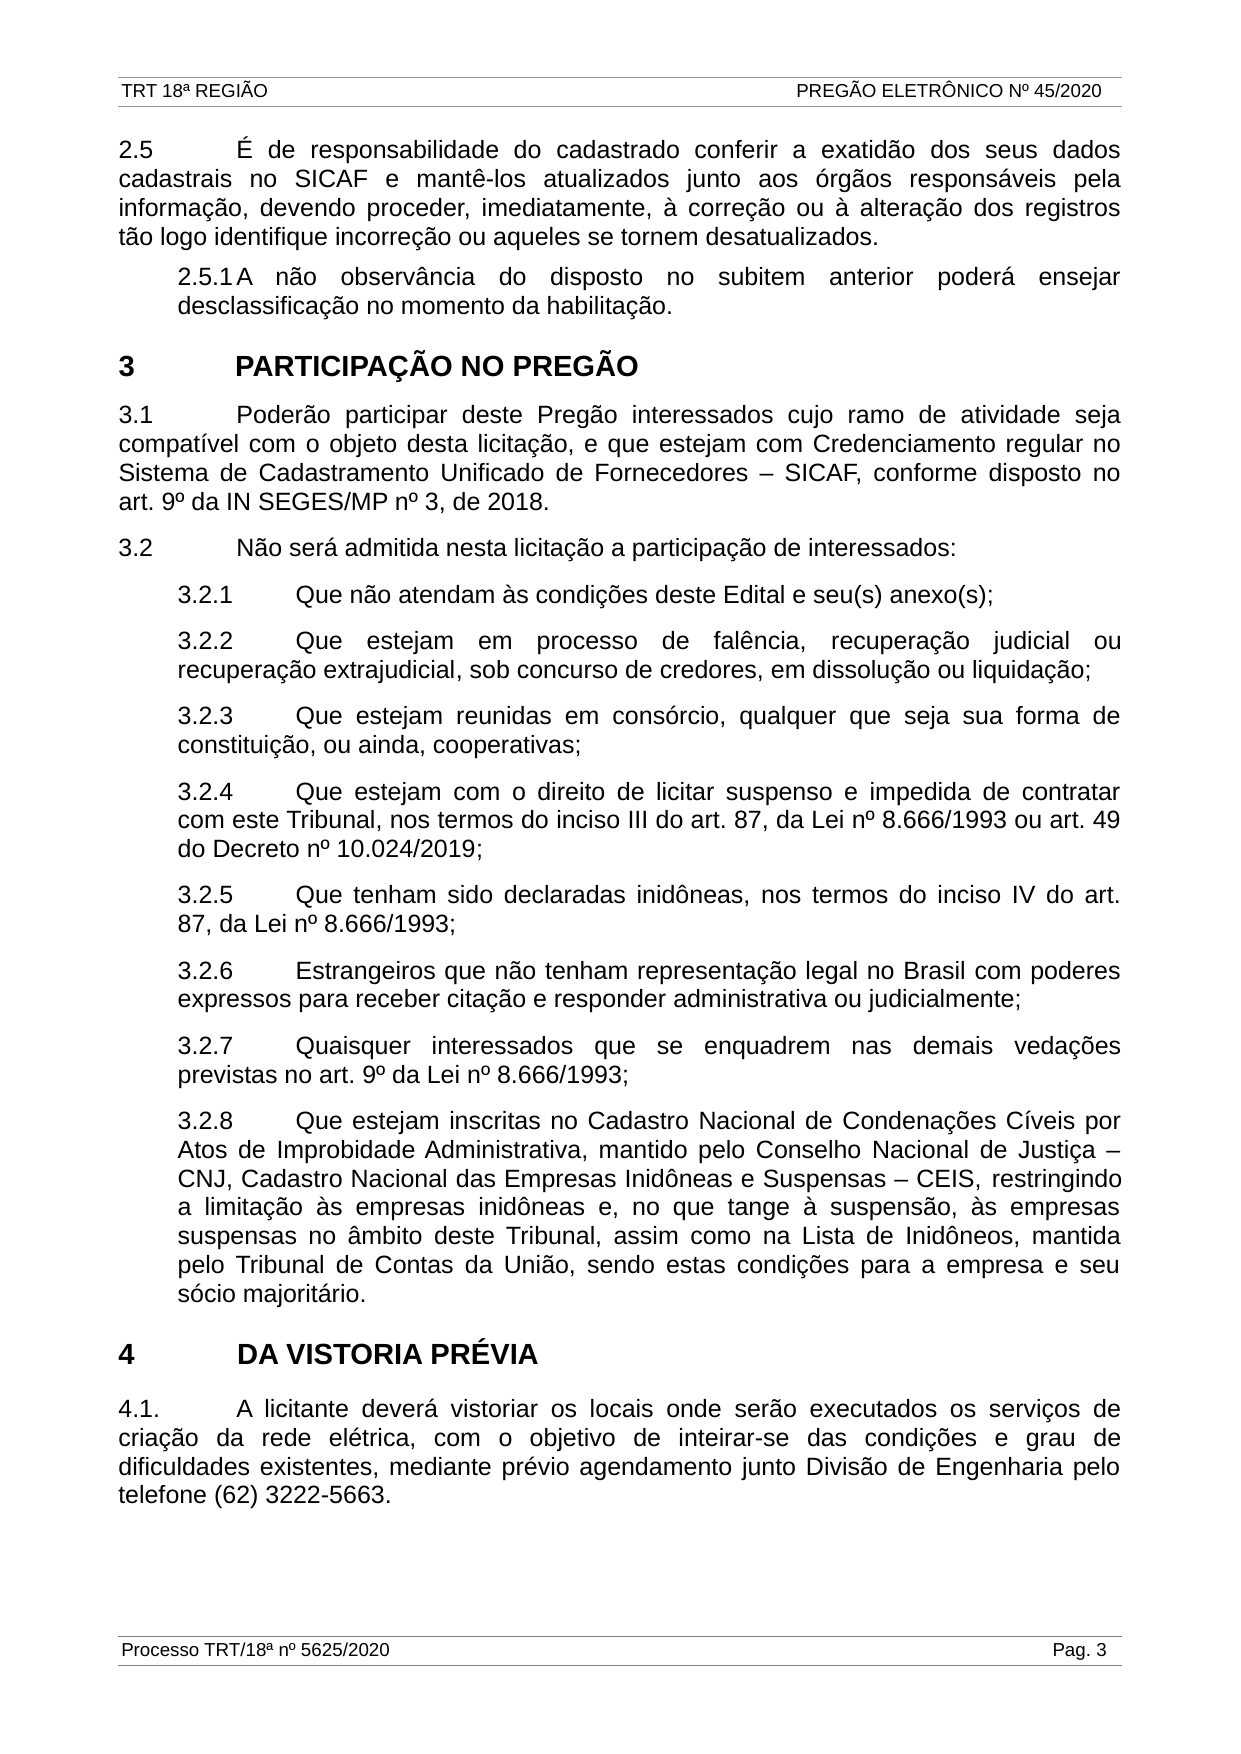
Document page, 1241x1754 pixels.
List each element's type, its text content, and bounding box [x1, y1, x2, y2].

text 3.2 Não será admitida nesta licitação a participação de interessados: [118, 533, 1122, 562]
text 3.2.2 Que estejam em processo de falência, recuperação judicial ou recuperação extrajudicial, sob concurso de credores, em dissolução ou liquidação; [177, 626, 1122, 684]
text 4 DA VISTORIA PRÉVIA [118, 1337, 1122, 1370]
text 3.2.3 Que estejam reunidas em consórcio, qualquer que seja sua forma de constituição, ou ainda, cooperativas; [177, 701, 1122, 759]
text 3 PARTICIPAÇÃO NO PREGÃO [118, 349, 1122, 383]
text 2.5.1 A não observância do disposto no subitem anterior poderá ensejar desclassificação no momento da habilitação. [177, 262, 1122, 320]
text 2.5 É de responsabilidade do cadastrado conferir a exatidão dos seus dados cadastrais no SICAF e mantê-los atualizados junto aos órgãos responsáveis pela informação, devendo proceder, imediatamente, à correção ou à alteração dos registros tão logo identifique incorreção ou aqueles se tornem desatualizados. [118, 136, 1122, 251]
text 3.2.8 Que estejam inscritas no Cadastro Nacional de Condenações Cíveis por Atos de Improbidade Administrativa, mantido pelo Conselho Nacional de Justiça – CNJ, Cadastro Nacional das Empresas Inidôneas e Suspensas – CEIS, restringindo a limitação às empresas inidôneas e, no que tange à suspensão, às empresas suspensas no âmbito deste Tribunal, assim como na Lista de Inidôneos, mantida pelo Tribunal de Contas da União, sendo estas condições para a empresa e seu sócio majoritário. [177, 1106, 1122, 1307]
text 3.2.4 Que estejam com o direito de licitar suspenso e impedida de contratar com este Tribunal, nos termos do inciso III do art. 87, da Lei nº 8.666/1993 ou art. 49 do Decreto nº 10.024/2019; [177, 777, 1122, 863]
text 3.2.6 Estrangeiros que não tenham representação legal no Brasil com poderes expressos para receber citação e responder administrativa ou judicialmente; [177, 956, 1122, 1013]
text 4.1. A licitante deverá vistoriar os locais onde serão executados os serviços de criação da rede elétrica, com o objetivo de inteirar-se das condições e grau de dificuldades existentes, mediante prévio agendamento junto Divisão de Engenharia pelo telefone (62) 3222-5663. [118, 1394, 1122, 1509]
text 3.2.1 Que não atendam às condições deste Edital e seu(s) anexo(s); [177, 580, 1122, 608]
text 3.2.7 Quaisquer interessados que se enquadrem nas demais vedações previstas no art. 9º da Lei nº 8.666/1993; [177, 1031, 1122, 1088]
text 3.2.5 Que tenham sido declaradas inidôneas, nos termos do inciso IV do art. 87, da Lei nº 8.666/1993; [177, 881, 1122, 938]
text 3.1 Poderão participar deste Pregão interessados cujo ramo de atividade seja compatível com o objeto desta licitação, e que estejam com Credenciamento regular no Sistema de Cadastramento Unificado de Fornecedores – SICAF, conforme disposto no art. 9º da IN SEGES/MP nº 3, de 2018. [118, 401, 1122, 516]
